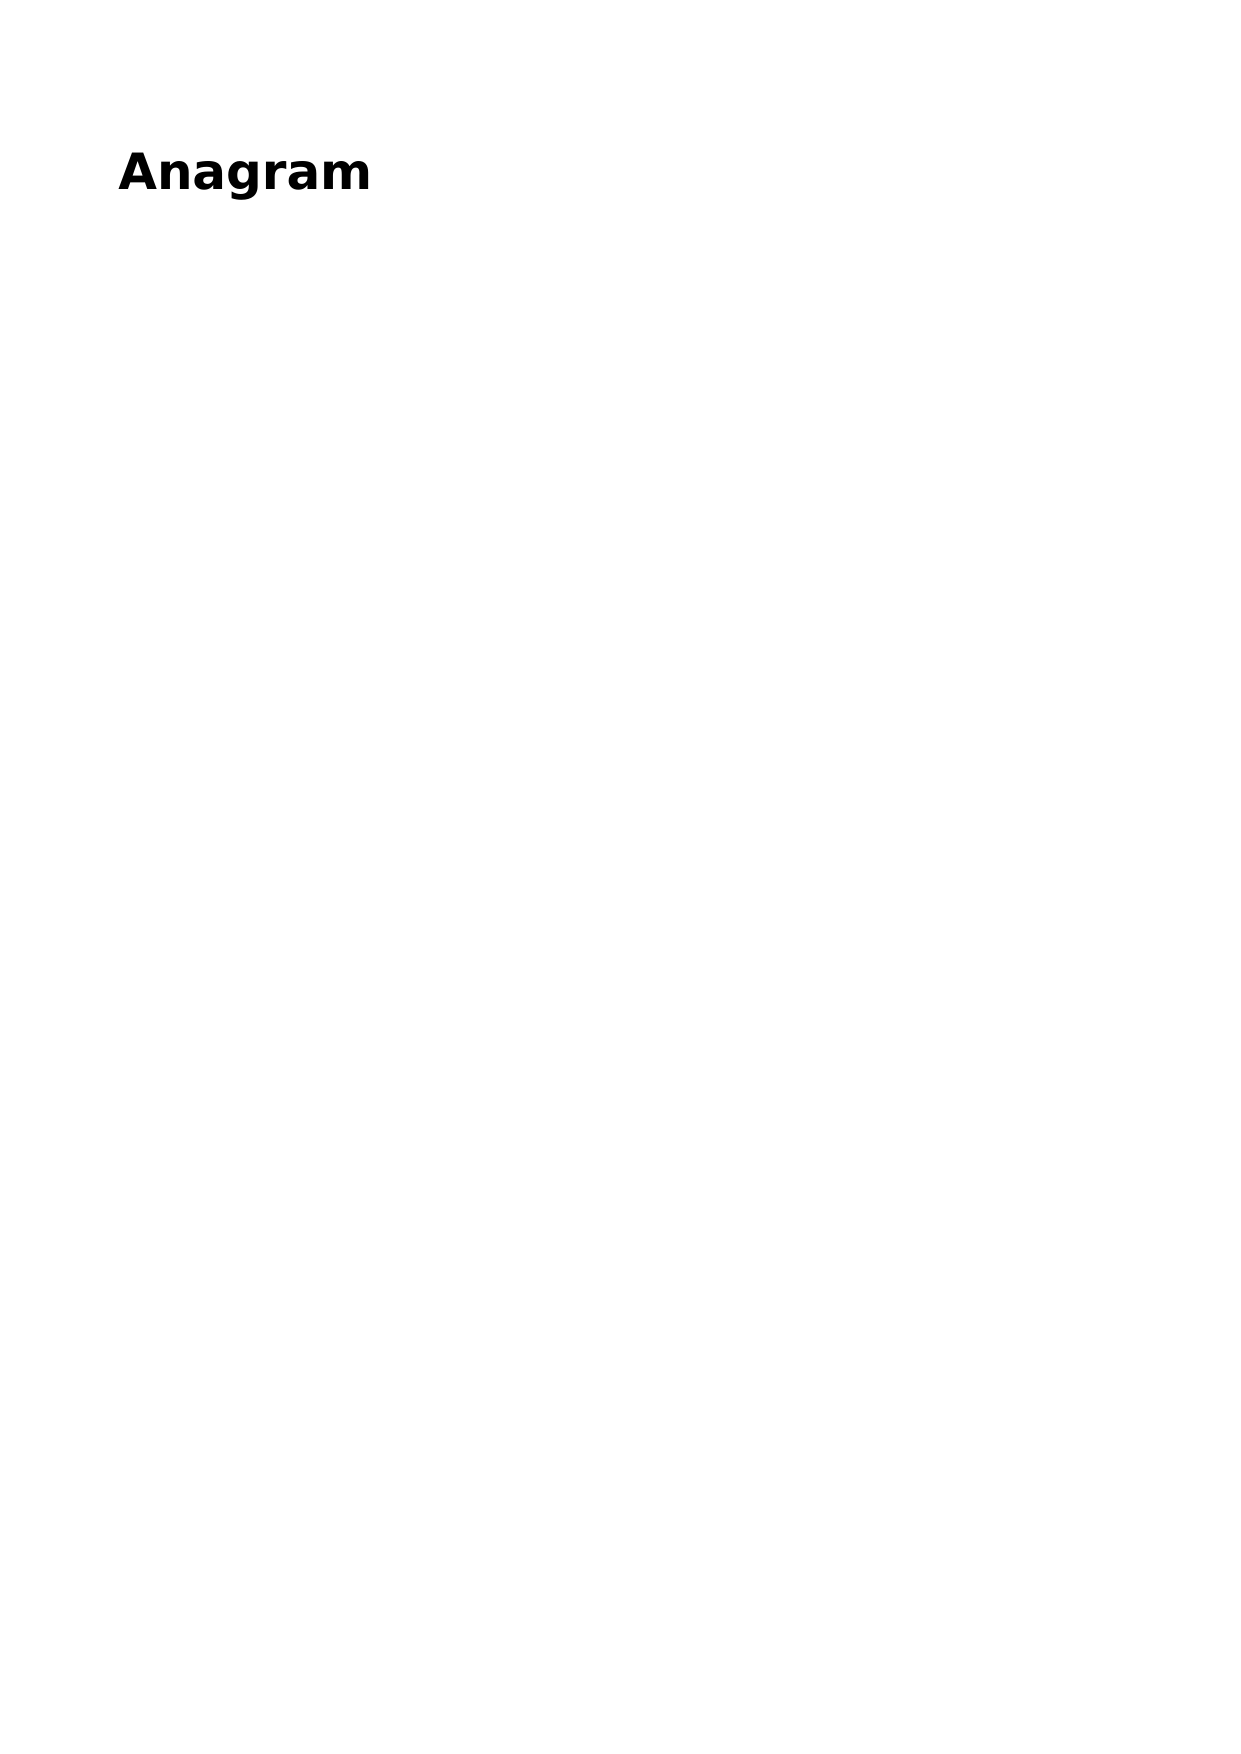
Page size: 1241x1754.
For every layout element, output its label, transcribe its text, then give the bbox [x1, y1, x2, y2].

subtitle Anagram [118, 143, 1122, 201]
